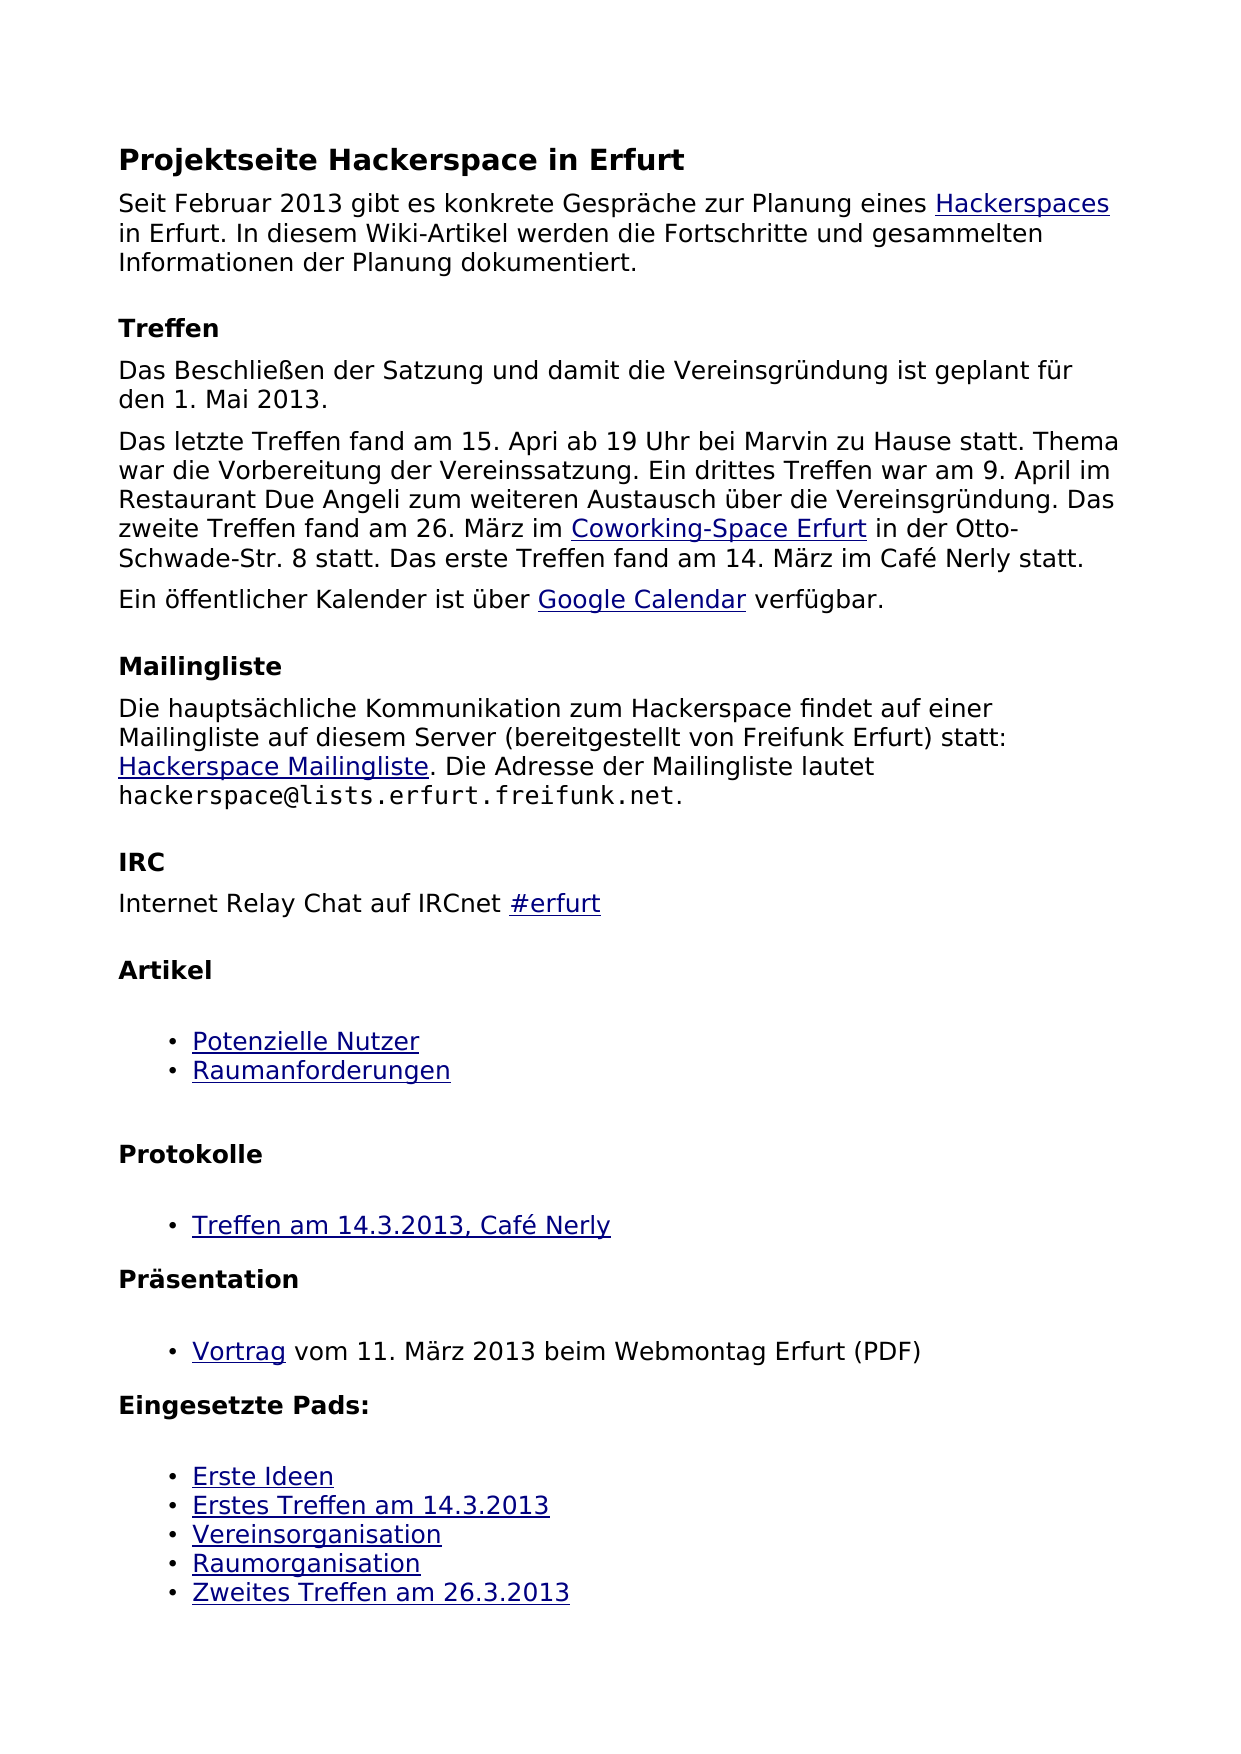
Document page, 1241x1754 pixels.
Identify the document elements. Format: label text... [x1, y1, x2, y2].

subtitle Projektseite Hackerspace in Erfurt [118, 143, 1122, 177]
list Raumorganisation [177, 1549, 1122, 1579]
subtitle Mailingliste [118, 652, 1122, 681]
list Vereinsorganisation [177, 1520, 1122, 1549]
subtitle Treffen [118, 314, 1122, 344]
list Raumanforderungen [177, 1057, 1122, 1086]
text Die hauptsächliche Kommunikation zum Hackerspace findet auf einer Mailingliste auf diesem Server (bereitgestellt von Freifunk Erfurt) statt: Hackerspace Mailingliste. Die Adresse der Mailingliste lautet hackerspace@lists.erfurt.freifunk.net. [118, 694, 1122, 810]
subtitle Eingesetzte Pads: [118, 1391, 1122, 1420]
text Das Beschließen der Satzung und damit die Vereinsgründung ist geplant für den 1. Mai 2013. [118, 356, 1122, 414]
text Internet Relay Chat auf IRCnet #erfurt [118, 889, 1122, 919]
list Potenzielle Nutzer [177, 1027, 1122, 1057]
text Das letzte Treffen fand am 15. Apri ab 19 Uhr bei Marvin zu Hause statt. Thema war die Vorbereitung der Vereinssatzung. Ein drittes Treffen war am 9. April im Restaurant Due Angeli zum weiteren Austausch über die Vereinsgründung. Das zweite Treffen fand am 26. März im Coworking-Space Erfurt in der Otto-Schwade-Str. 8 statt. Das erste Treffen fand am 14. März im Café Nerly statt. [118, 427, 1122, 573]
list Erste Ideen [177, 1462, 1122, 1491]
list Zweites Treffen am 26.3.2013 [177, 1579, 1122, 1608]
subtitle IRC [118, 848, 1122, 877]
subtitle Präsentation [118, 1266, 1122, 1295]
subtitle Protokolle [118, 1140, 1122, 1169]
text Seit Februar 2013 gibt es konkrete Gespräche zur Planung eines Hackerspaces in Erfurt. In diesem Wiki-Artikel werden die Fortschritte und gesammelten Informationen der Planung dokumentiert. [118, 189, 1122, 277]
list Vortrag vom 11. März 2013 beim Webmontag Erfurt (PDF) [177, 1337, 1122, 1366]
subtitle Artikel [118, 956, 1122, 985]
list Treffen am 14.3.2013, Café Nerly [177, 1211, 1122, 1241]
list Erstes Treffen am 14.3.2013 [177, 1491, 1122, 1520]
text Ein öffentlicher Kalender ist über Google Calendar verfügbar. [118, 585, 1122, 614]
